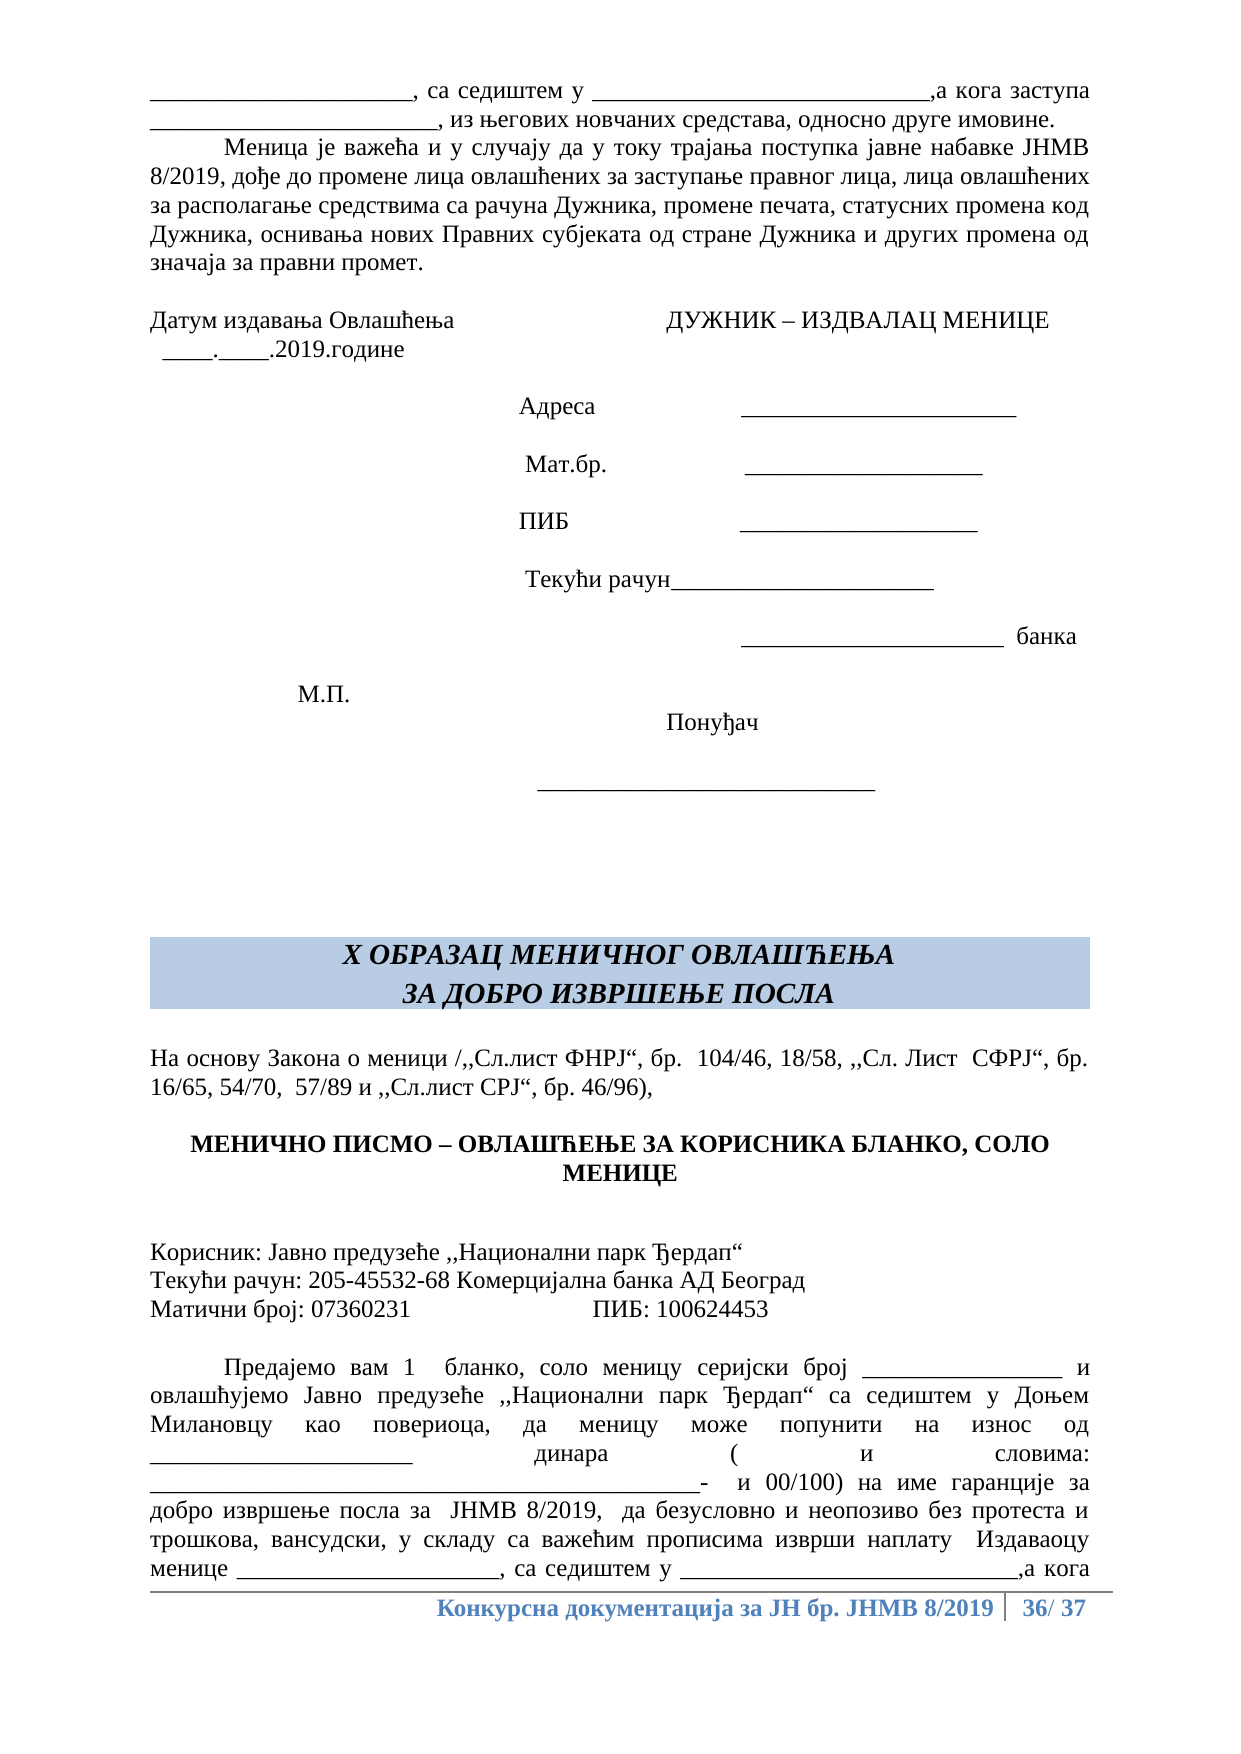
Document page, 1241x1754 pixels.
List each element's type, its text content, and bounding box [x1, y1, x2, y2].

text На основу Закона о меници /,,Сл.лист ФНРЈ“, бр. 104/46, 18/58, ,,Сл. Лист СФРЈ“, бр. 16/65, 54/70, 57/89 и ,,Сл.лист СРЈ“, бр. 46/96), [150, 1043, 1090, 1101]
text X ОБРАЗАЦ МЕНИЧНОГ ОВЛАШЋЕЊА [150, 937, 1090, 971]
text Матични број: 07360231 ПИБ: 100624453 [150, 1294, 1090, 1323]
text МЕНИЧНО ПИСМО – ОВЛАШЋЕЊЕ ЗА КОРИСНИКА БЛАНКО, СОЛО МЕНИЦЕ [150, 1129, 1090, 1187]
text М.П. [150, 679, 1090, 707]
text _____________________, са седиштем у ___________________________,а кога заступа _______________________, из његових новчаних средстава, односно друге имовине. [150, 75, 1090, 132]
text ____.____.2019.године [150, 334, 1090, 391]
text Датум издавања Овлашћења ДУЖНИК – ИЗДВАЛАЦ МЕНИЦЕ [150, 305, 1090, 334]
text ___________________________ [519, 765, 1090, 794]
text Мат.бр. ___________________ [450, 449, 1090, 477]
text Адреса ______________________ [150, 391, 1090, 420]
text Текући рачун: 205-45532-68 Комерцијална банка АД Београд [150, 1265, 1090, 1294]
text ПИБ ___________________ [150, 506, 1090, 535]
text Предајемо вам 1 бланко, соло меницу серијски број ________________ и овлашћујемо Јавно предузеће ,,Национални парк Ђердап“ са седиштем у Доњем Милановцу као повериоца, да меницу може попунити на износ од _____________________ динара ( и словима: ____________________________________________- и 00/100) на име гаранције за добро извршење посла за ЈНМВ 8/2019, да безусловно и неопозиво без протеста и трoшкова, вансудски, у складу са важећим прописима изврши наплату Издаваоцу менице _____________________, са седиштем у ___________________________,а кога [150, 1352, 1090, 1582]
text Текући рачун _____________________ [450, 564, 1090, 592]
text ЗА ДОБРО ИЗВРШЕЊЕ ПОСЛА [150, 976, 1090, 1009]
text _____________________ банка [150, 621, 1090, 650]
text Корисник: Јавно предузеће ,,Национални парк Ђердап“ [150, 1237, 1090, 1265]
text Меница је важећа и у случају да у току трајања поступка јавне набавке ЈНМВ 8/2019, дође до промене лица овлашћених за заступање правног лица, лица овлашћених за располагање средствима са рачуна Дужника, промене печата, статусних промена код Дужника, оснивања нових Правних субјеката од стране Дужника и других промена од значаја за правни промет. [150, 132, 1090, 276]
text Понуђач [150, 707, 1090, 736]
